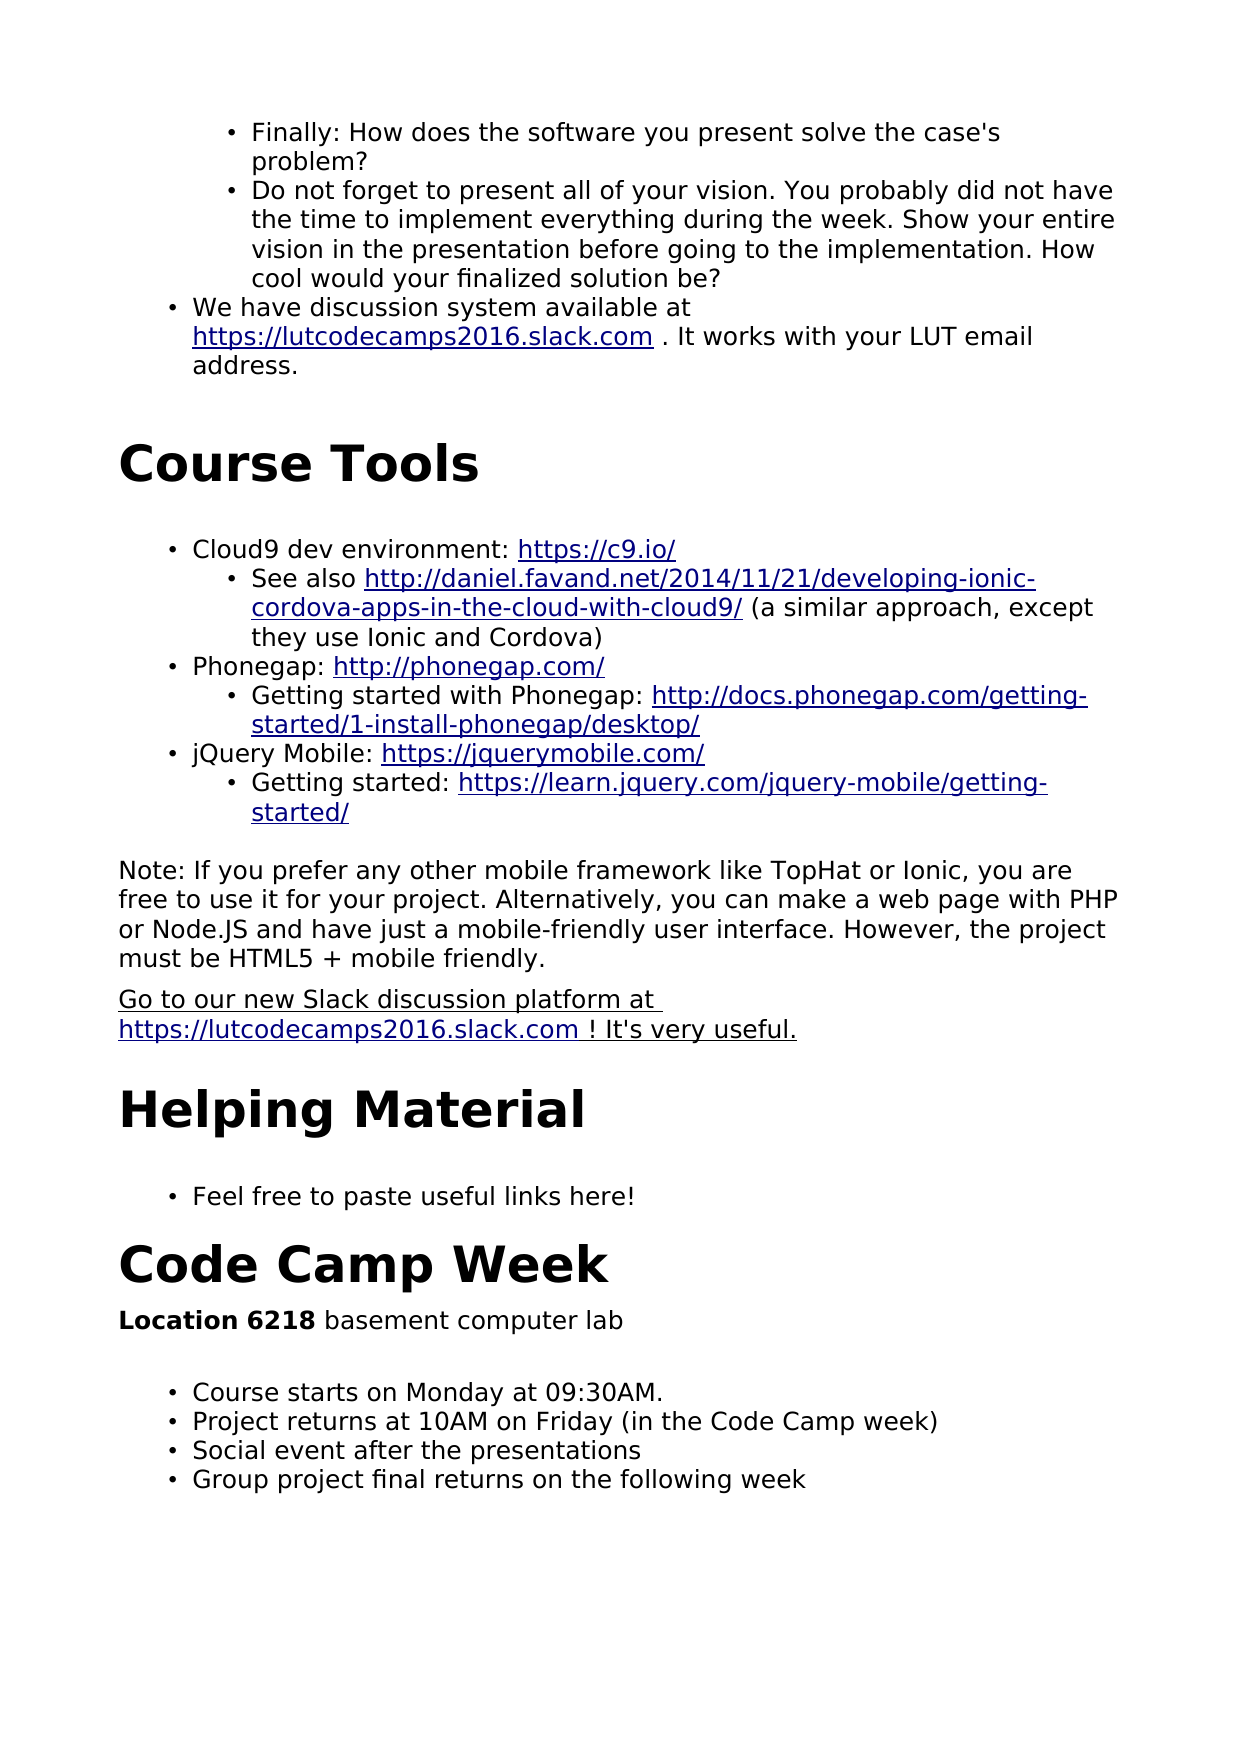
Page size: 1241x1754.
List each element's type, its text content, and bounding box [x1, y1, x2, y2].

subtitle Code Camp Week [118, 1236, 1122, 1294]
text Note: If you prefer any other mobile framework like TopHat or Ionic, you are free to use it for your project. Alternatively, you can make a web page with PHP or Node.JS and have just a mobile-friendly user interface. However, the project must be HTML5 + mobile friendly. [118, 856, 1122, 973]
list See also http://daniel.favand.net/2014/11/21/developing-ionic-cordova-apps-in-the-cloud-with-cloud9/ (a similar approach, except they use Ionic and Cordova) [236, 564, 1122, 652]
list Phonegap: http://phonegap.com/ [177, 652, 1122, 681]
list Course starts on Monday at 09:30AM. [177, 1378, 1122, 1407]
subtitle Helping Material [118, 1081, 1122, 1140]
subtitle Course Tools [118, 435, 1122, 493]
list Group project final returns on the following week [177, 1465, 1122, 1494]
list Getting started with Phonegap: http://docs.phonegap.com/getting-started/1-install-phonegap/desktop/ [236, 681, 1122, 739]
list Feel free to paste useful links here! [177, 1182, 1122, 1211]
text Location 6218 basement computer lab [118, 1307, 1122, 1336]
list Getting started: https://learn.jquery.com/jquery-mobile/getting-started/ [236, 769, 1122, 827]
list We have discussion system available at https://lutcodecamps2016.slack.com . It works with your LUT email address. [177, 293, 1122, 381]
text Go to our new Slack discussion platform at https://lutcodecamps2016.slack.com ! It's very useful. [118, 986, 1122, 1044]
list Finally: How does the software you present solve the case's problem? [236, 118, 1122, 176]
list jQuery Mobile: https://jquerymobile.com/ [177, 739, 1122, 769]
list Cloud9 dev environment: https://c9.io/ [177, 535, 1122, 564]
list Project returns at 10AM on Friday (in the Code Camp week) [177, 1407, 1122, 1436]
list Do not forget to present all of your vision. You probably did not have the time to implement everything during the week. Show your entire vision in the presentation before going to the implementation. How cool would your finalized solution be? [236, 176, 1122, 293]
list Social event after the presentations [177, 1436, 1122, 1465]
